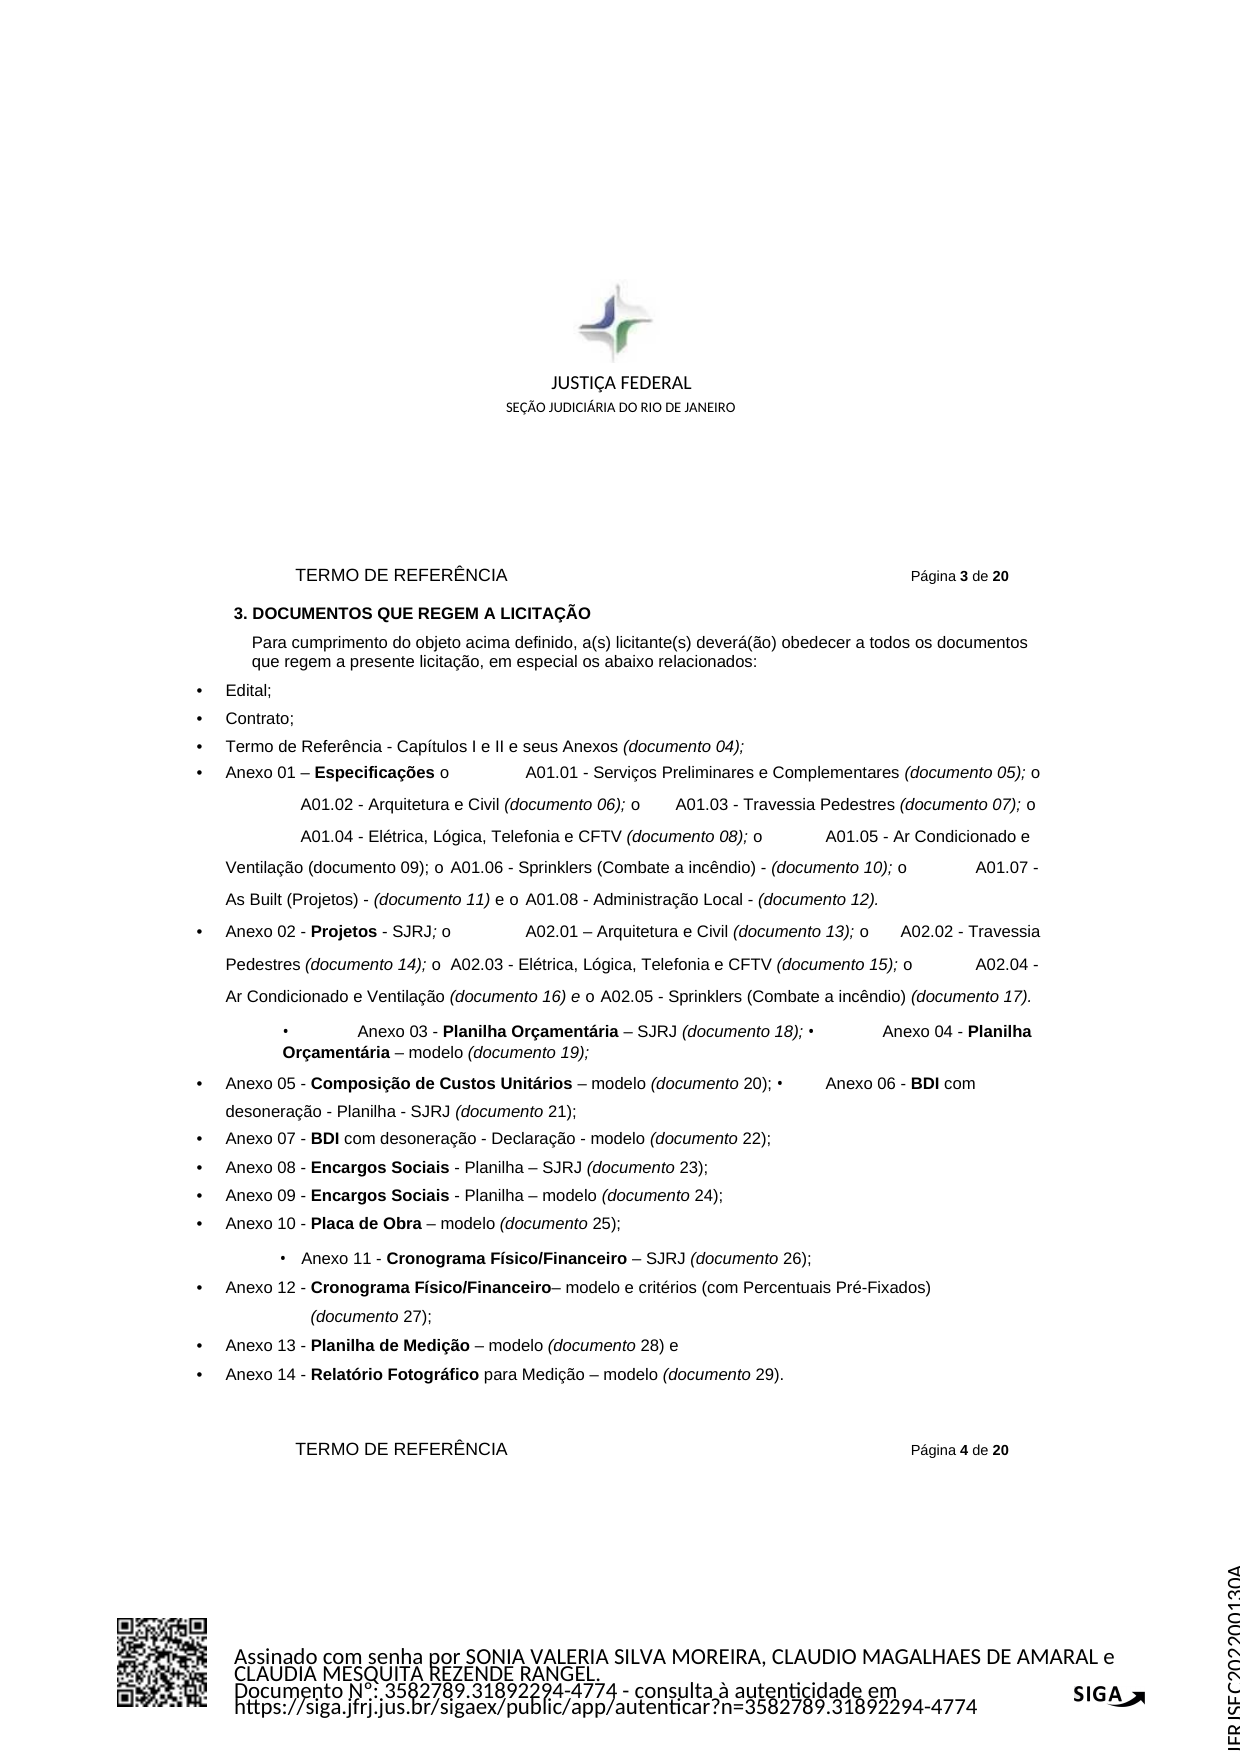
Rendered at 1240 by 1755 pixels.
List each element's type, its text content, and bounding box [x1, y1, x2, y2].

subtitle • Anexo 11 - Cronograma Físico/Financeiro – SJRJ (documento 26); [225, 1242, 1062, 1271]
list Anexo 13 - Planilha de Medição – modelo (documento 28) e [196, 1336, 1057, 1355]
text (documento 27); [310, 1307, 1062, 1326]
subtitle • Anexo 03 - Planilha Orçamentária – SJRJ (documento 18); • Anexo 04 - Planilha Orçamentária – modelo (documento 19); [282, 1019, 1062, 1062]
text TERMO DE REFERÊNCIA Página 4 de 20 [225, 1432, 1062, 1461]
list Anexo 12 - Cronograma Físico/Financeiro– modelo e critérios (com Percentuais Pré-Fixados) [196, 1278, 1057, 1297]
list Edital; [196, 681, 1057, 700]
list Anexo 05 - Composição de Custos Unitários – modelo (documento 20); • Anexo 06 - BDI com desoneração - Planilha - SJRJ (documento 21); [196, 1072, 1057, 1121]
list Contrato; [196, 709, 1057, 728]
list Anexo 01 – Especificações o A01.01 - Serviços Preliminares e Complementares (documento 05); o A01.02 - Arquitetura e Civil (documento 06); o A01.03 - Travessia Pedestres (documento 07); o A01.04 - Elétrica, Lógica, Telefonia e CFTV (documento 08); o A01.05 - Ar Condicionado e Ventilação (documento 09); o A01.06 - Sprinklers (Combate a incêndio) - (documento 10); o A01.07 - As Built (Projetos) - (documento 11) e o A01.08 - Administração Local - (documento 12). [196, 763, 1057, 910]
list Anexo 02 - Projetos - SJRJ; o A02.01 – Arquitetura e Civil (documento 13); o A02.02 - Travessia Pedestres (documento 14); o A02.03 - Elétrica, Lógica, Telefonia e CFTV (documento 15); o A02.04 - Ar Condicionado e Ventilação (documento 16) e o A02.05 - Sprinklers (Combate a incêndio) (documento 17). [196, 922, 1057, 1007]
list Anexo 14 - Relatório Fotográfico para Medição – modelo (documento 29). [196, 1364, 1057, 1384]
text Para cumprimento do objeto acima definido, a(s) licitante(s) deverá(ão) obedecer a todos os documentos que regem a presente licitação, em especial os abaixo relacionados: [252, 633, 1057, 671]
text TERMO DE REFERÊNCIA Página 3 de 20 [225, 558, 1062, 587]
list Anexo 09 - Encargos Sociais - Planilha – modelo (documento 24); [196, 1186, 1057, 1205]
list Anexo 10 - Placa de Obra – modelo (documento 25); [196, 1214, 1057, 1233]
list Anexo 08 - Encargos Sociais - Planilha – SJRJ (documento 23); [196, 1157, 1057, 1177]
subtitle 3. DOCUMENTOS QUE REGEM A LICITAÇÃO [234, 603, 1062, 623]
list Termo de Referência - Capítulos I e II e seus Anexos (documento 04); [196, 737, 1057, 756]
list Anexo 07 - BDI com desoneração - Declaração - modelo (documento 22); [196, 1129, 1057, 1148]
